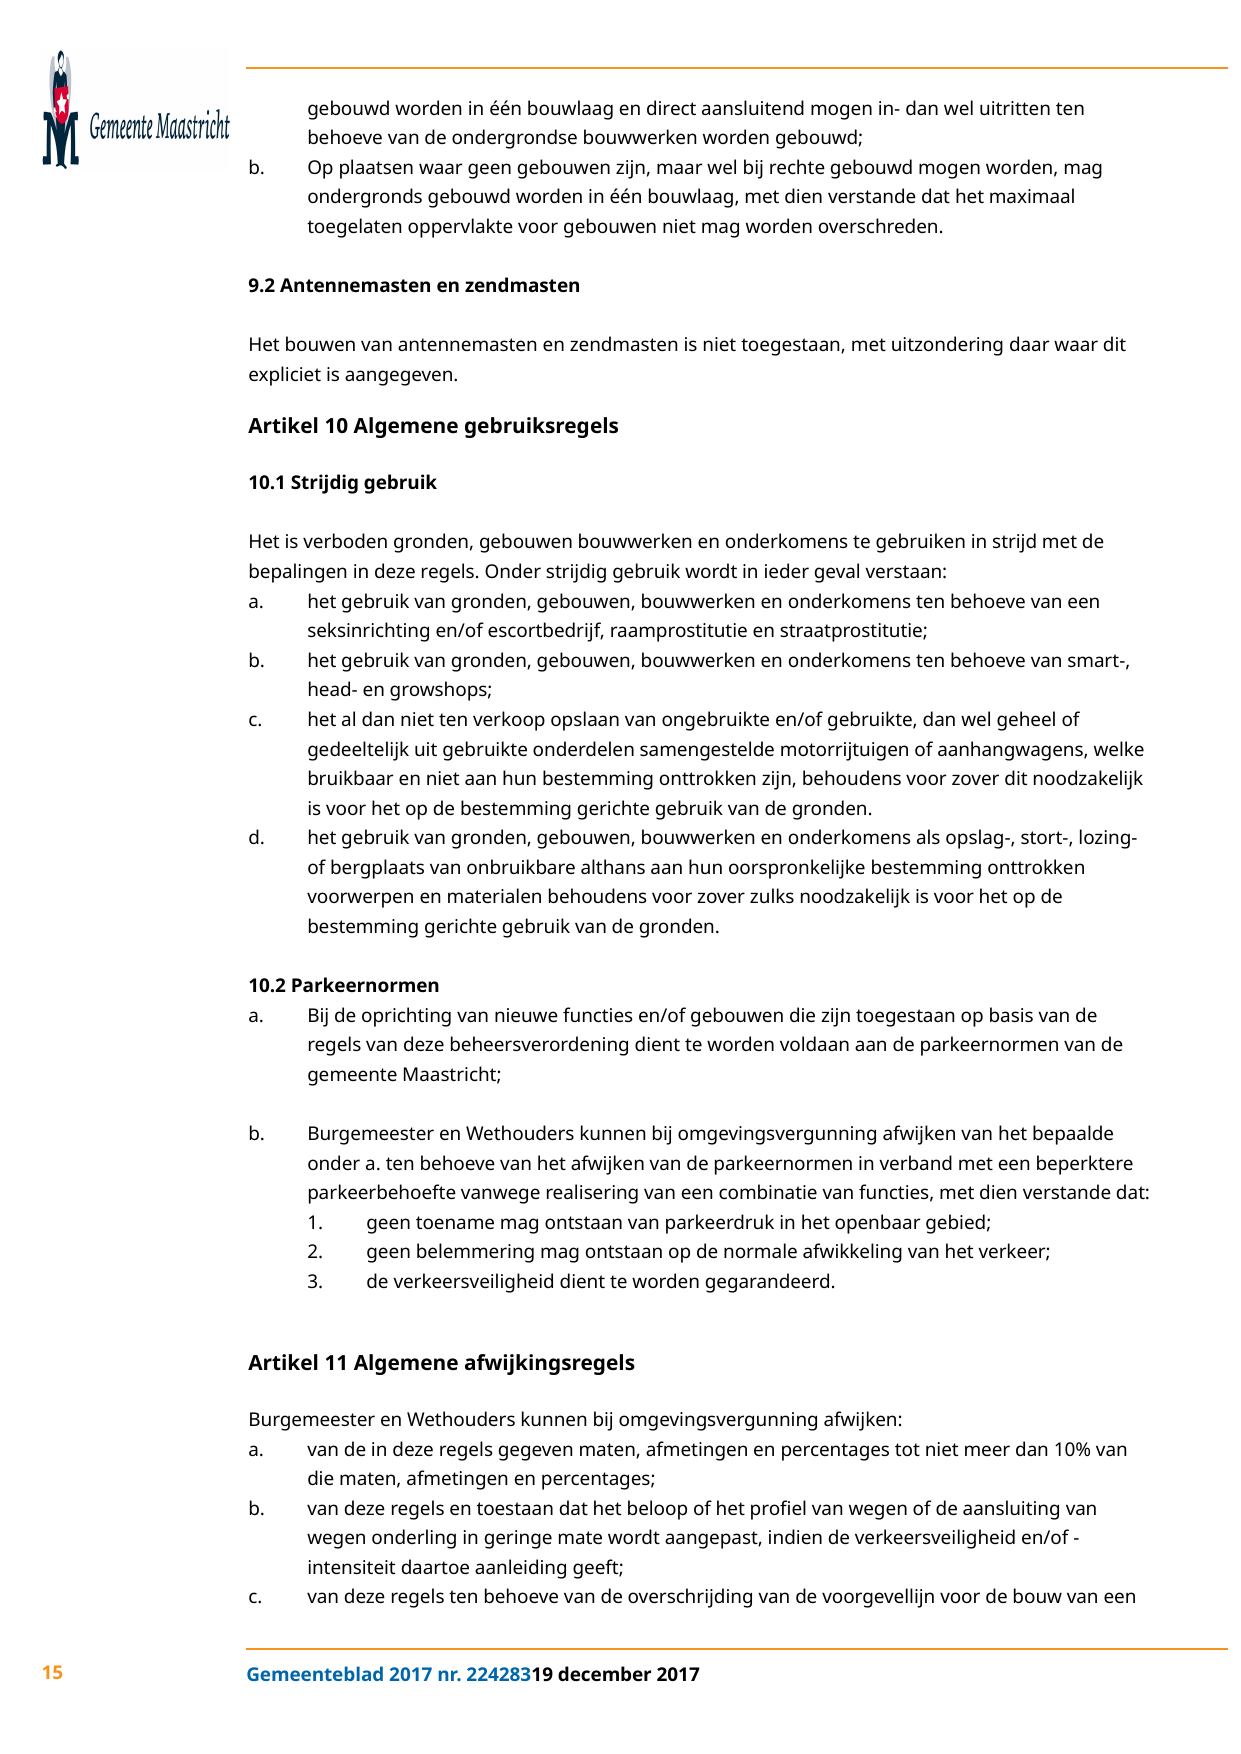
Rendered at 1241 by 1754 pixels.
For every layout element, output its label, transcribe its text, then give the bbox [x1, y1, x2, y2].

list Op plaatsen waar geen gebouwen zijn, maar wel bij rechte gebouwd mogen worden, mag ondergronds gebouwd worden in één bouwlaag, met dien verstande dat het maximaal toegelaten oppervlakte voor gebouwen niet mag worden overschreden. [248, 154, 1152, 239]
picture [41, 47, 231, 172]
text Artikel 11 Algemene afwijkingsregels [248, 1348, 1152, 1377]
list Bij de oprichting van nieuwe functies en/of gebouwen die zijn toegestaan op basis van de regels van deze beheersverordening dient te worden voldaan aan de parkeernormen van de gemeente Maastricht; [248, 1002, 1152, 1087]
list van de in deze regels gegeven maten, afmetingen en percentages tot niet meer dan 10% van die maten, afmetingen en percentages; [248, 1436, 1152, 1491]
text 9.2 Antennemasten en zendmasten [248, 272, 1152, 298]
list geen toename mag ontstaan van parkeerdruk in het openbaar gebied; [307, 1209, 1152, 1235]
list het al dan niet ten verkoop opslaan van ongebruikte en/of gebruikte, dan wel geheel of gedeeltelijk uit gebruikte onderdelen samengestelde motorrijtuigen of aanhangwagens, welke bruikbaar en niet aan hun bestemming onttrokken zijn, behoudens voor zover dit noodzakelijk is voor het op de bestemming gerichte gebruik van de gronden. [248, 706, 1152, 821]
list het gebruik van gronden, gebouwen, bouwwerken en onderkomens als opslag-, stort-, lozing- of bergplaats van onbruikbare althans aan hun oorspronkelijke bestemming onttrokken voorwerpen en materialen behoudens voor zover zulks noodzakelijk is voor het op de bestemming gerichte gebruik van de gronden. [248, 824, 1152, 939]
text Burgemeester en Wethouders kunnen bij omgevingsvergunning afwijken: [248, 1406, 1152, 1432]
text 10.1 Strijdig gebruik [248, 469, 1152, 495]
text Artikel 10 Algemene gebruiksregels [248, 411, 1152, 440]
list Burgemeester en Wethouders kunnen bij omgevingsvergunning afwijken van het bepaalde onder a. ten behoeve van het afwijken van de parkeernormen in verband met een beperktere parkeerbehoefte vanwege realisering van een combinatie van functies, met dien verstande dat: [248, 1120, 1152, 1205]
list van deze regels ten behoeve van de overschrijding van de voorgevellijn voor de bouw van een [248, 1584, 1152, 1609]
text Het is verboden gronden, gebouwen bouwwerken en onderkomens te gebruiken in strijd met de bepalingen in deze regels. Onder strijdig gebruik wordt in ieder geval verstaan: [248, 529, 1152, 584]
list geen belemmering mag ontstaan op de normale afwikkeling van het verkeer; [307, 1239, 1152, 1264]
text Het bouwen van antennemasten en zendmasten is niet toegestaan, met uitzondering daar waar dit expliciet is aangegeven. [248, 331, 1152, 387]
text 10.2 Parkeernormen [248, 972, 1152, 998]
list het gebruik van gronden, gebouwen, bouwwerken en onderkomens ten behoeve van smart-, head- en growshops; [248, 647, 1152, 702]
list het gebruik van gronden, gebouwen, bouwwerken en onderkomens ten behoeve van een seksinrichting en/of escortbedrijf, raamprostitutie en straatprostitutie; [248, 588, 1152, 643]
list van deze regels en toestaan dat het beloop of het profiel van wegen of de aansluiting van wegen onderling in geringe mate wordt aangepast, indien de verkeersveiligheid en/of -intensiteit daartoe aanleiding geeft; [248, 1495, 1152, 1580]
list gebouwd worden in één bouwlaag en direct aansluitend mogen in- dan wel uitritten ten behoeve van de ondergrondse bouwwerken worden gebouwd; [248, 95, 1152, 150]
list de verkeersveiligheid dient te worden gegarandeerd. [307, 1268, 1152, 1294]
